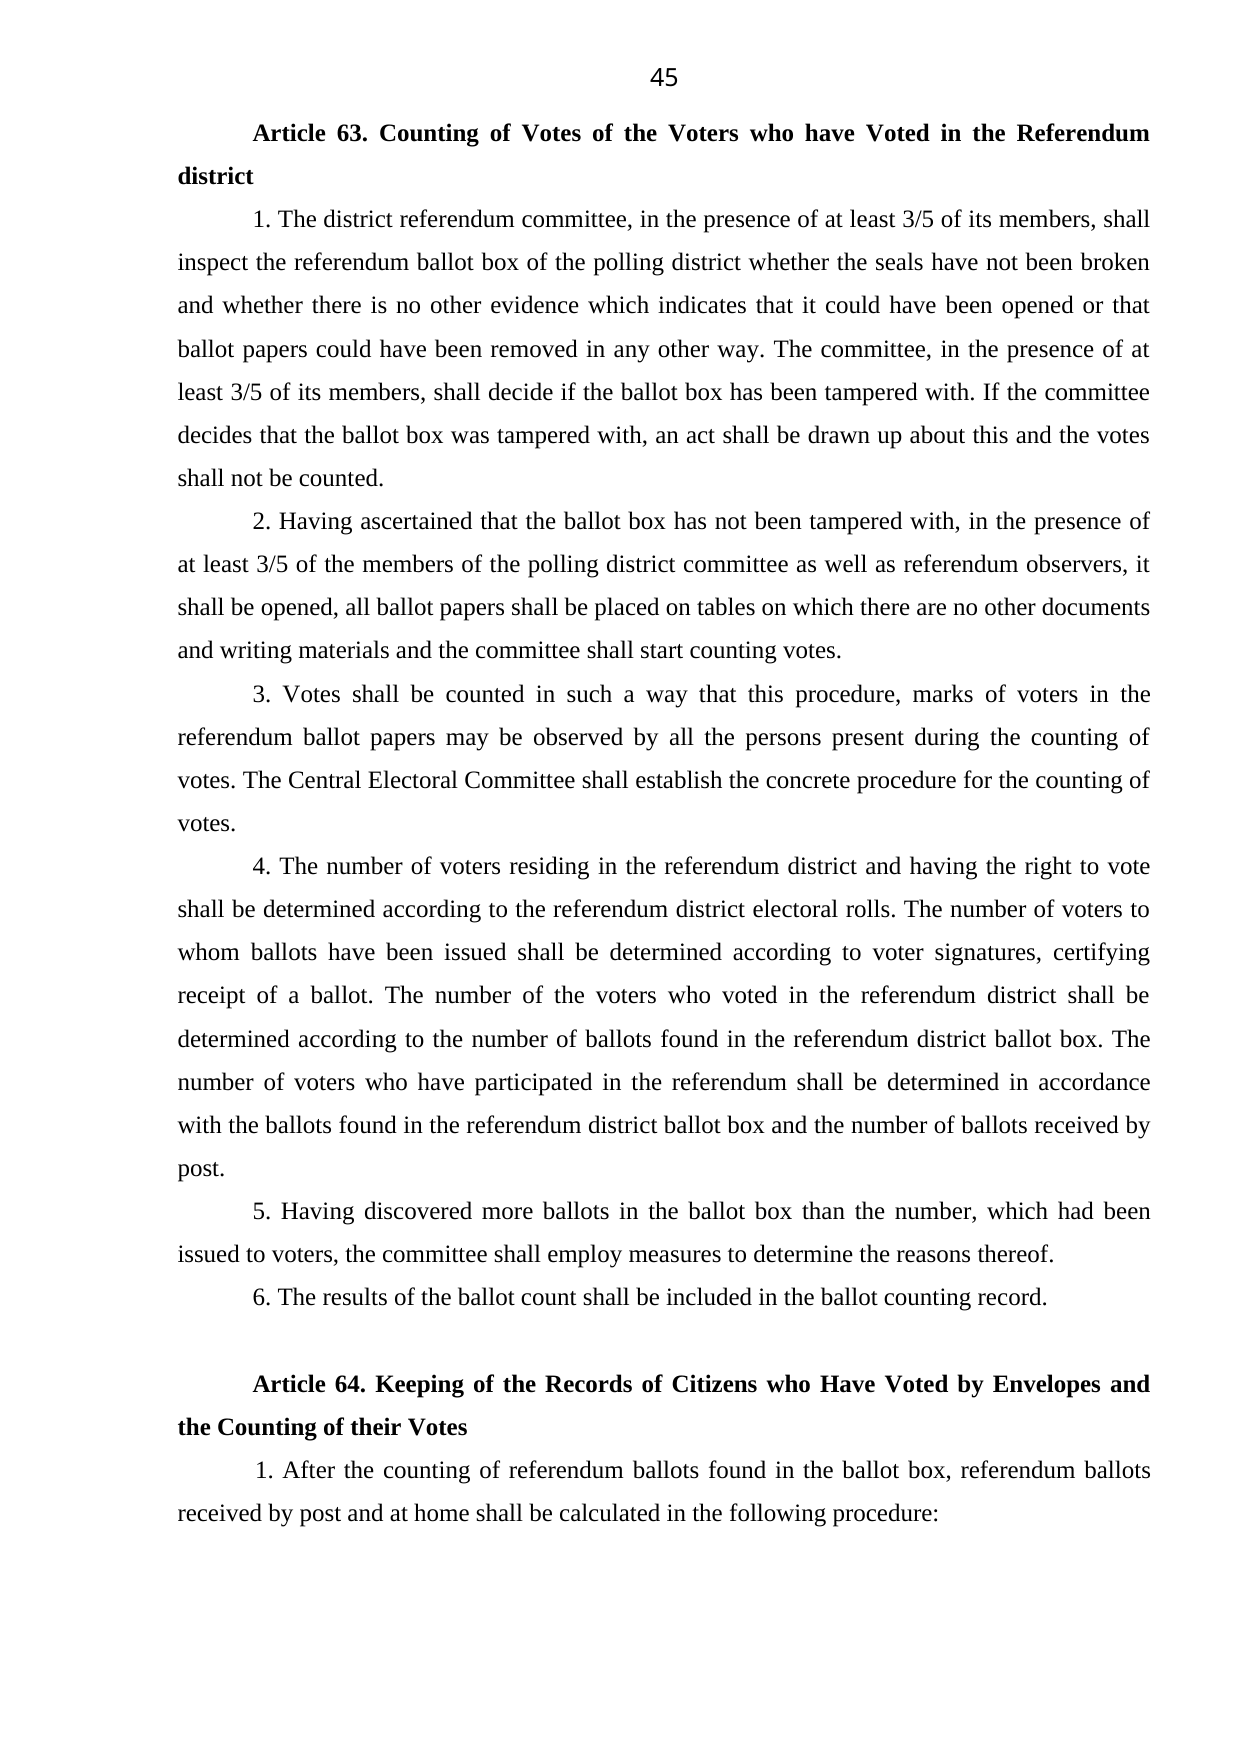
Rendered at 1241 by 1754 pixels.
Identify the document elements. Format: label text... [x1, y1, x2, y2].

text 1. The district referendum committee, in the presence of at least 3/5 of its members, shall inspect the referendum ballot box of the polling district whether the seals have not been broken and whether there is no other evidence which indicates that it could have been opened or that ballot papers could have been removed in any other way. The committee, in the presence of at least 3/5 of its members, shall decide if the ballot box has been tampered with. If the committee decides that the ballot box was tampered with, an act shall be drawn up about this and the votes shall not be counted. [177, 204, 1152, 492]
text 1. After the counting of referendum ballots found in the ballot box, referendum ballots received by post and at home shall be calculated in the following procedure: [177, 1455, 1152, 1527]
text 2. Having ascertained that the ballot box has not been tampered with, in the presence of at least 3/5 of the members of the polling district committee as well as referendum observers, it shall be opened, all ballot papers shall be placed on tables on which there are no other documents and writing materials and the committee shall start counting votes. [177, 506, 1152, 664]
text 4. The number of voters residing in the referendum district and having the right to vote shall be determined according to the referendum district electoral rolls. The number of voters to whom ballots have been issued shall be determined according to voter signatures, certifying receipt of a ballot. The number of the voters who voted in the referendum district shall be determined according to the number of ballots found in the referendum district ballot box. The number of voters who have participated in the referendum shall be determined in accordance with the ballots found in the referendum district ballot box and the number of ballots received by post. [177, 851, 1152, 1182]
text Article 63. Counting of Votes of the Voters who have Voted in the Referendum district [177, 118, 1152, 190]
text 6. The results of the ballot count shall be included in the ballot counting record. [177, 1282, 1152, 1311]
text 5. Having discovered more ballots in the ballot box than the number, which had been issued to voters, the committee shall employ measures to determine the reasons thereof. [177, 1196, 1152, 1268]
text Article 64. Keeping of the Records of Citizens who Have Voted by Envelopes and the Counting of their Votes [177, 1369, 1152, 1441]
text 3. Votes shall be counted in such a way that this procedure, marks of voters in the referendum ballot papers may be observed by all the persons present during the counting of votes. The Central Electoral Committee shall establish the concrete procedure for the counting of votes. [177, 679, 1152, 837]
